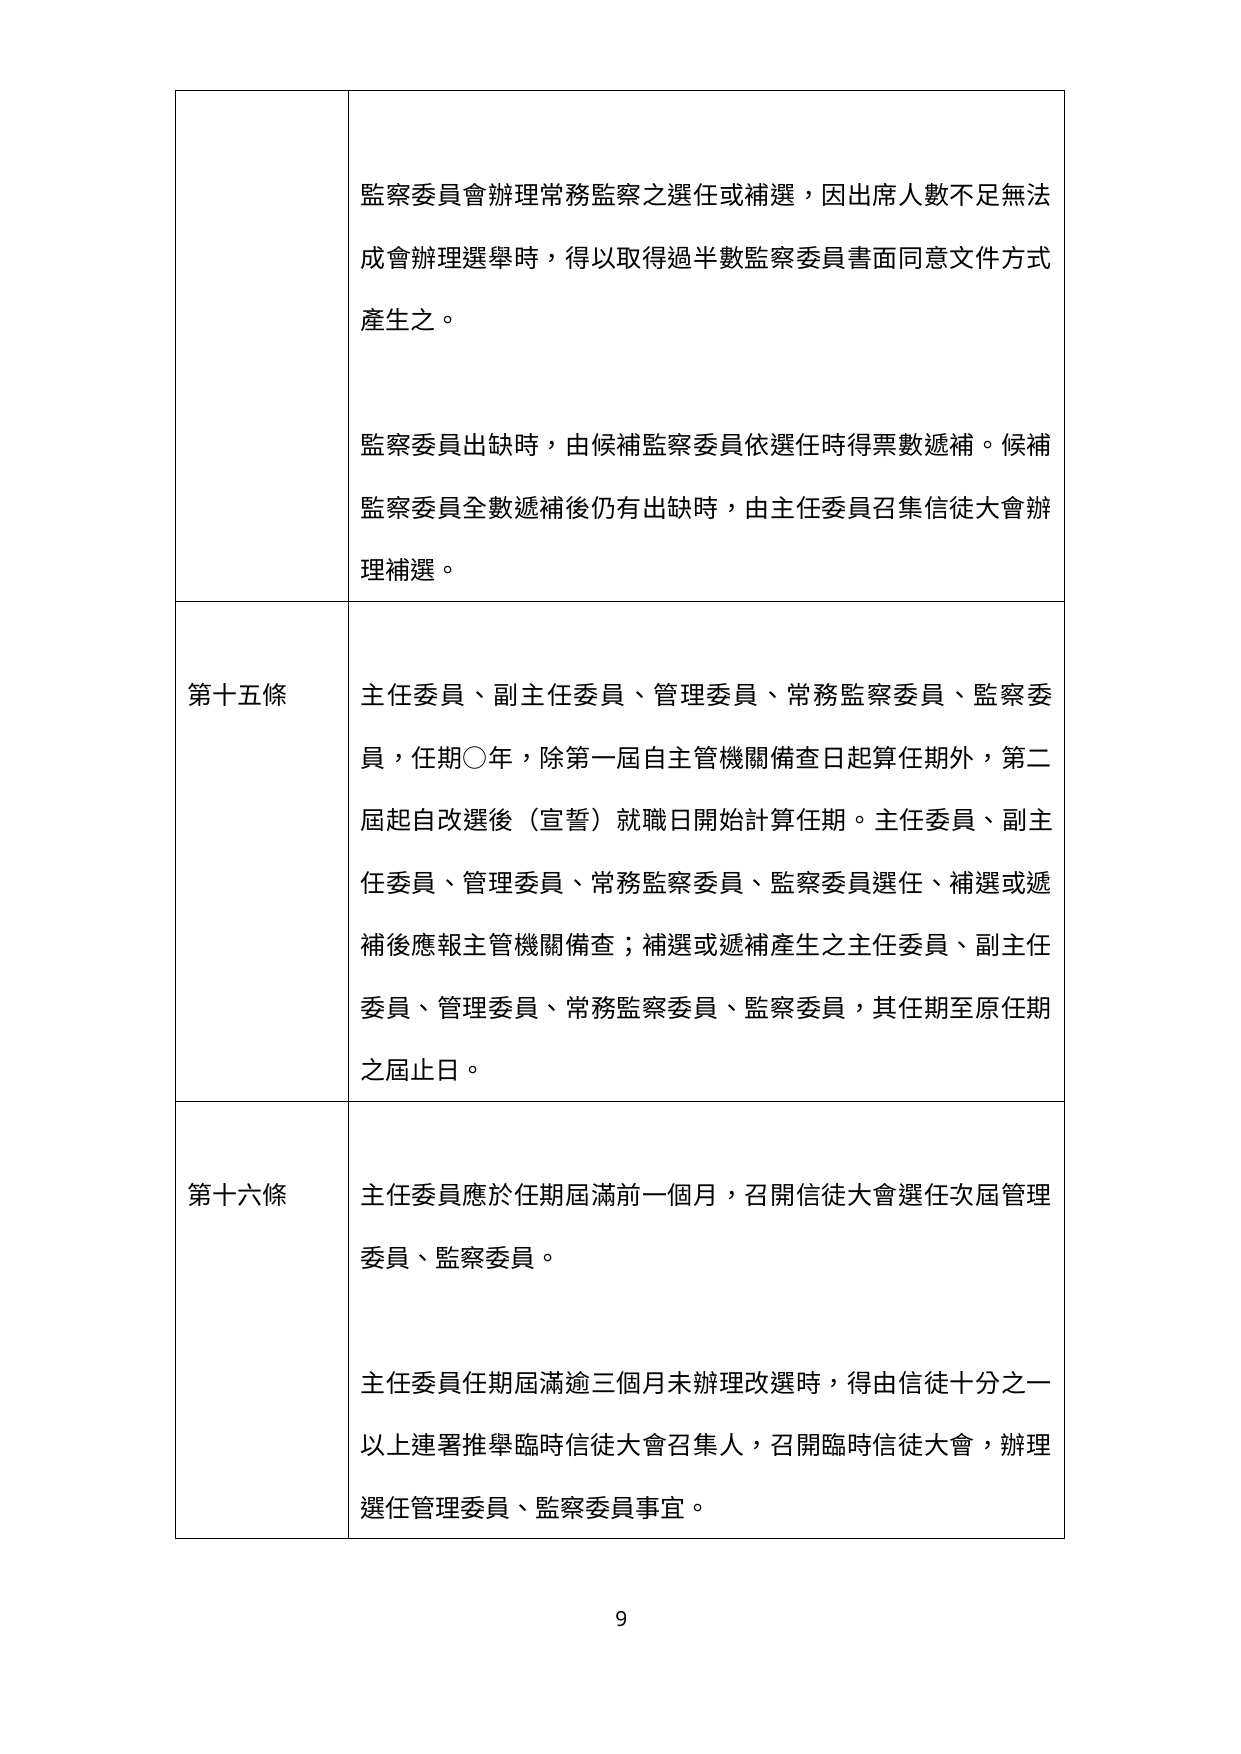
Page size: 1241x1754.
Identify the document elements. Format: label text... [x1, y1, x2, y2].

table_cell 監察委員會辦理常務監察之選任或補選，因出席人數不足無法成會辦理選舉時，得以取得過半數監察委員書面同意文件方式產生之。 監察委員出缺時，由候補監察委員依選任時得票數遞補。候補監察委員全數遞補後仍有出缺時，由主任委員召集信徒大會辦理補選。 [349, 91, 1064, 601]
table_cell 主任委員應於任期屆滿前一個月，召開信徒大會選任次屆管理委員、監察委員。 主任委員任期屆滿逾三個月未辦理改選時，得由信徒十分之一以上連署推舉臨時信徒大會召集人，召開臨時信徒大會，辦理選任管理委員、監察委員事宜。 [349, 1102, 1064, 1538]
table_cell [176, 91, 348, 601]
table_cell 第十五條 [176, 602, 348, 1101]
table_cell 第十六條 [176, 1102, 348, 1538]
table_cell 主任委員、副主任委員、管理委員、常務監察委員、監察委員，任期○年，除第一屆自主管機關備查日起算任期外，第二屆起自改選後（宣誓）就職日開始計算任期。主任委員、副主任委員、管理委員、常務監察委員、監察委員選任、補選或遞補後應報主管機關備查；補選或遞補產生之主任委員、副主任委員、管理委員、常務監察委員、監察委員，其任期至原任期之屆止日。 [349, 602, 1064, 1101]
